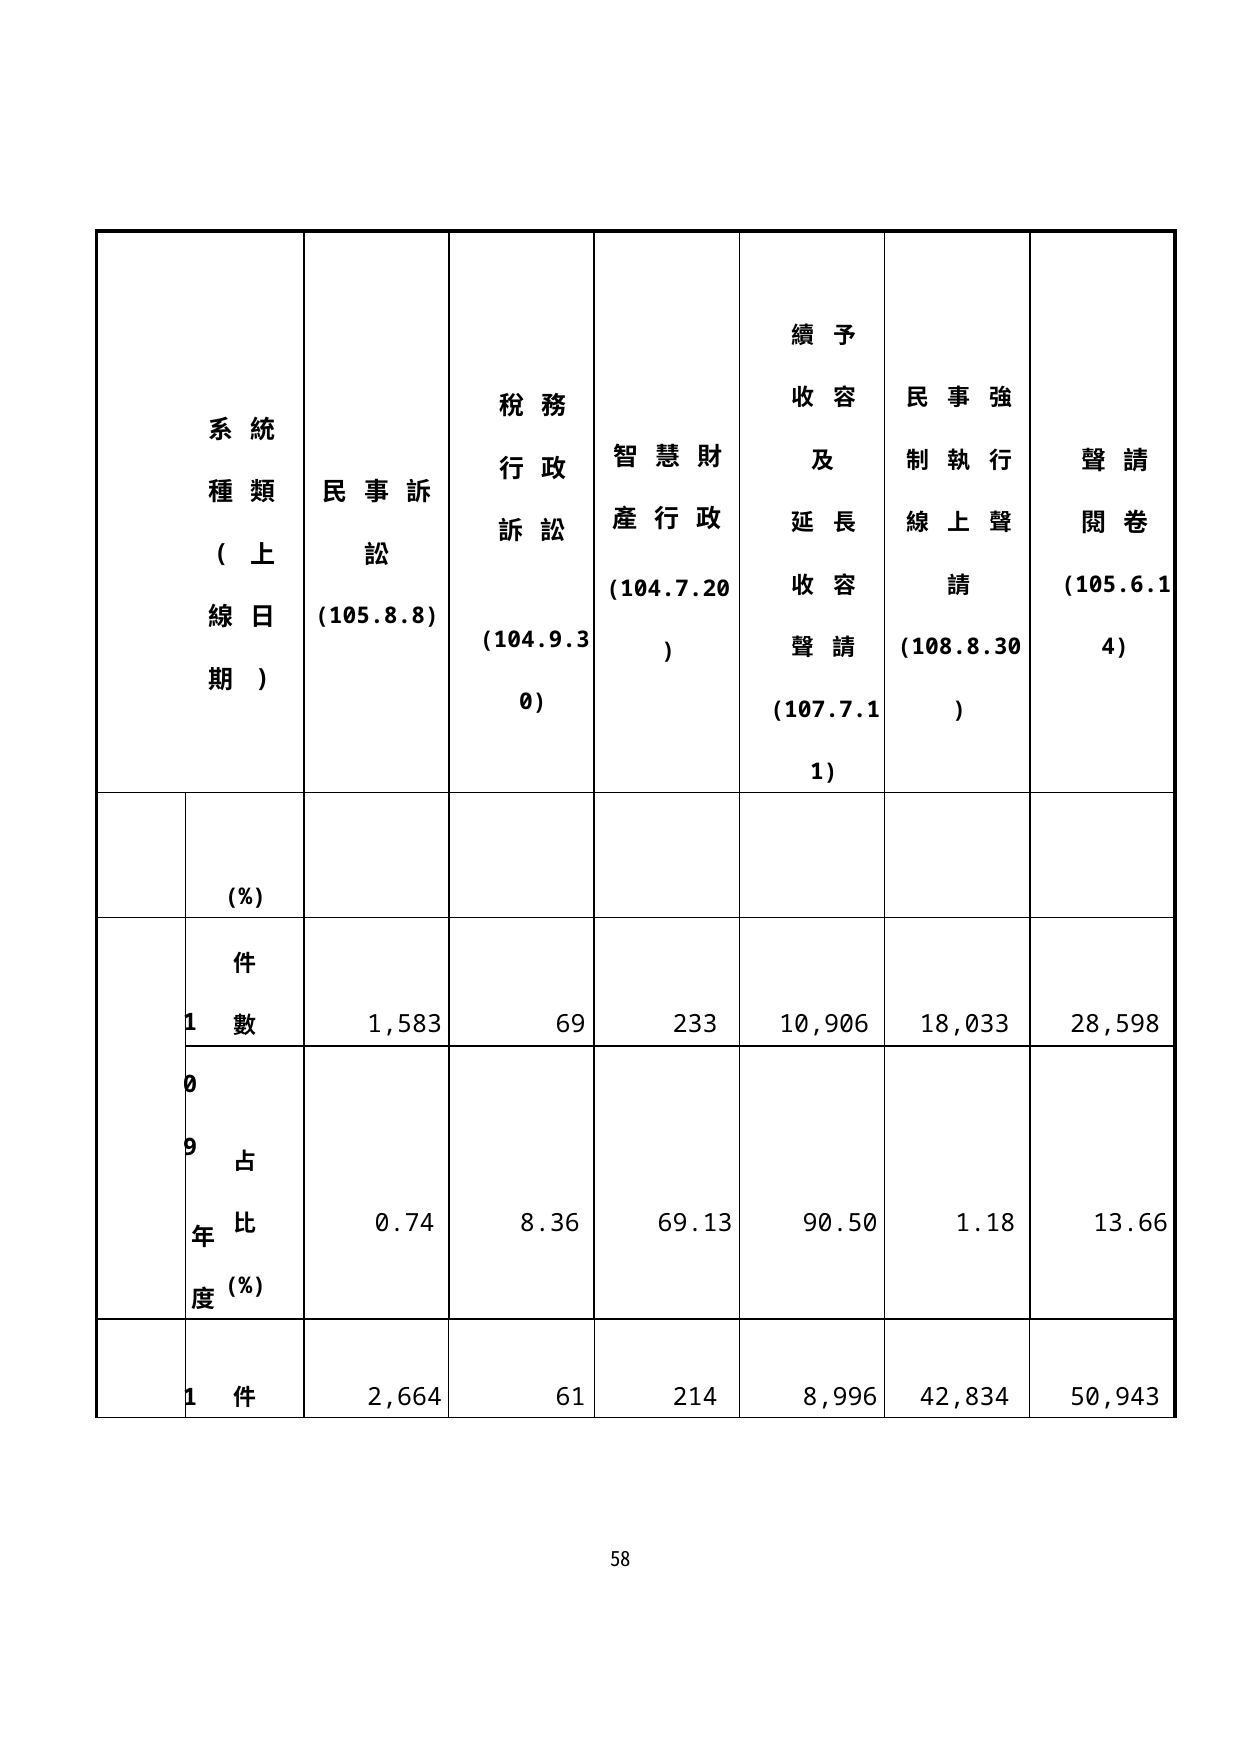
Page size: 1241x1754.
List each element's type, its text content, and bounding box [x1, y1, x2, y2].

table_cell 占比(%) [186, 793, 303, 917]
table_cell 8,996 [740, 1320, 884, 1417]
table_cell 61 [449, 1320, 594, 1417]
table_cell 214 [595, 1320, 739, 1417]
table_header 稅務行政訴訟 (104.9.30) [450, 233, 593, 792]
table_cell [1031, 793, 1173, 917]
table_cell 13.66 [1031, 1047, 1173, 1318]
table_cell 50,943 [1030, 1320, 1173, 1417]
table_cell 1,583 [305, 918, 448, 1045]
table_header 民事訴訟 (105.8.8) [305, 233, 448, 792]
table_cell 1.18 [885, 1047, 1029, 1318]
table_cell [885, 793, 1029, 917]
table_header 民事強制執行線上聲請 (108.8.30) [885, 233, 1029, 792]
table_cell 233 [595, 918, 739, 1045]
table_cell 109 年度 [98, 918, 185, 1318]
table_cell 42,834 [885, 1320, 1029, 1417]
table_cell 108 年度 [98, 793, 185, 917]
table_cell 占比(%) [186, 1047, 303, 1318]
table_header 系統種類 (上線日期) [98, 233, 303, 792]
table_cell 69.13 [595, 1047, 739, 1318]
table_cell [595, 793, 739, 917]
table_cell 90.50 [740, 1047, 884, 1318]
table_cell 110 年度 [98, 1320, 185, 1417]
table_cell 2,664 [305, 1320, 448, 1417]
table_cell 0.74 [305, 1047, 448, 1318]
table_cell 8.36 [450, 1047, 593, 1318]
table_cell [740, 793, 884, 917]
table_header 智慧財產行政 (104.7.20) [595, 233, 739, 792]
table_cell 10,906 [740, 918, 884, 1045]
table_header 續予收容及 延長收容聲請 (107.7.11) [740, 233, 884, 792]
table_cell 18,033 [885, 918, 1029, 1045]
table_cell 件數 [186, 1320, 303, 1417]
table_cell 28,598 [1031, 918, 1173, 1045]
table_cell [450, 793, 593, 917]
table_header 聲請閱卷 (105.6.14) [1031, 233, 1173, 792]
table_cell 69 [450, 918, 593, 1045]
table_cell 件數 [186, 918, 303, 1045]
table_cell [305, 793, 448, 917]
